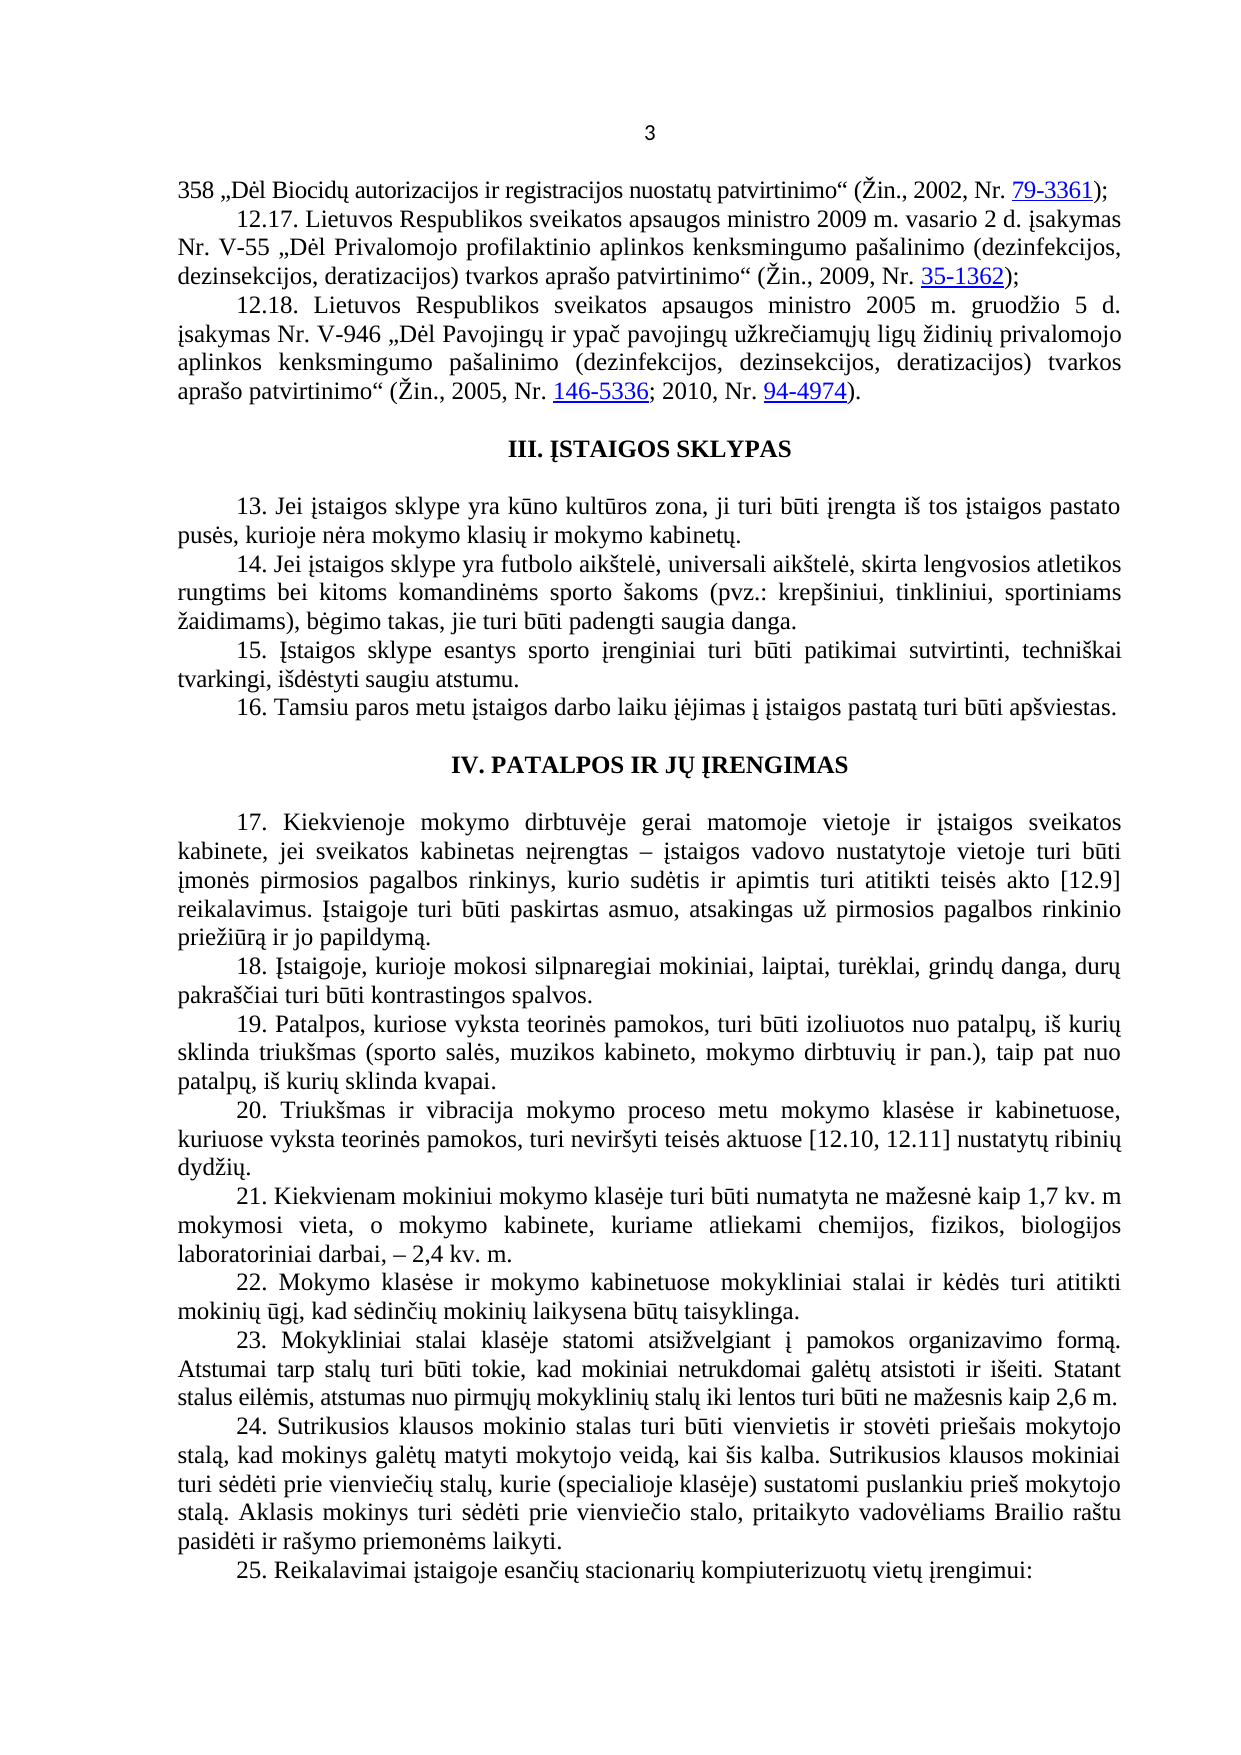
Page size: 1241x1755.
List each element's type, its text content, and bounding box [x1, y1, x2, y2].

text 21. Kiekvienam mokiniui mokymo klasėje turi būti numatyta ne mažesnė kaip 1,7 kv. m mokymosi vieta, o mokymo kabinete, kuriame atliekami chemijos, fizikos, biologijos laboratoriniai darbai, – 2,4 kv. m. [177, 1181, 1122, 1267]
text 23. Mokykliniai stalai klasėje statomi atsižvelgiant į pamokos organizavimo formą. Atstumai tarp stalų turi būti tokie, kad mokiniai netrukdomai galėtų atsistoti ir išeiti. Statant stalus eilėmis, atstumas nuo pirmųjų mokyklinių stalų iki lentos turi būti ne mažesnis kaip 2,6 m. [177, 1325, 1122, 1411]
text IV. PATALPOS IR JŲ ĮRENGIMAS [177, 750, 1122, 779]
text 12.18. Lietuvos Respublikos sveikatos apsaugos ministro 2005 m. gruodžio 5 d. įsakymas Nr. V-946 „Dėl Pavojingų ir ypač pavojingų užkrečiamųjų ligų židinių privalomojo aplinkos kenksmingumo pašalinimo (dezinfekcijos, dezinsekcijos, deratizacijos) tvarkos aprašo patvirtinimo“ (Žin., 2005, Nr. 146-5336; 2010, Nr. 94-4974). [177, 290, 1122, 405]
text 17. Kiekvienoje mokymo dirbtuvėje gerai matomoje vietoje ir įstaigos sveikatos kabinete, jei sveikatos kabinetas neįrengtas – įstaigos vadovo nustatytoje vietoje turi būti įmonės pirmosios pagalbos rinkinys, kurio sudėtis ir apimtis turi atitikti teisės akto [12.9] reikalavimus. Įstaigoje turi būti paskirtas asmuo, atsakingas už pirmosios pagalbos rinkinio priežiūrą ir jo papildymą. [177, 807, 1122, 951]
text 18. Įstaigoje, kurioje mokosi silpnaregiai mokiniai, laiptai, turėklai, grindų danga, durų pakraščiai turi būti kontrastingos spalvos. [177, 951, 1122, 1009]
text 13. Jei įstaigos sklype yra kūno kultūros zona, ji turi būti įrengta iš tos įstaigos pastato pusės, kurioje nėra mokymo klasių ir mokymo kabinetų. [177, 491, 1122, 549]
text 19. Patalpos, kuriose vyksta teorinės pamokos, turi būti izoliuotos nuo patalpų, iš kurių sklinda triukšmas (sporto salės, muzikos kabineto, mokymo dirbtuvių ir pan.), taip pat nuo patalpų, iš kurių sklinda kvapai. [177, 1009, 1122, 1095]
text 16. Tamsiu paros metu įstaigos darbo laiku įėjimas į įstaigos pastatą turi būti apšviestas. [177, 692, 1122, 721]
text 15. Įstaigos sklype esantys sporto įrenginiai turi būti patikimai sutvirtinti, techniškai tvarkingi, išdėstyti saugiu atstumu. [177, 635, 1122, 692]
text III. ĮSTAIGOS SKLYPAS [177, 434, 1122, 462]
text 12.17. Lietuvos Respublikos sveikatos apsaugos ministro 2009 m. vasario 2 d. įsakymas Nr. V-55 „Dėl Privalomojo profilaktinio aplinkos kenksmingumo pašalinimo (dezinfekcijos, dezinsekcijos, deratizacijos) tvarkos aprašo patvirtinimo“ (Žin., 2009, Nr. 35-1362); [177, 204, 1122, 290]
text 25. Reikalavimai įstaigoje esančių stacionarių kompiuterizuotų vietų įrengimui: [177, 1555, 1122, 1584]
text 358 „Dėl Biocidų autorizacijos ir registracijos nuostatų patvirtinimo“ (Žin., 2002, Nr. 79-3361); [177, 175, 1122, 204]
text 24. Sutrikusios klausos mokinio stalas turi būti vienvietis ir stovėti priešais mokytojo stalą, kad mokinys galėtų matyti mokytojo veidą, kai šis kalba. Sutrikusios klausos mokiniai turi sėdėti prie vienviečių stalų, kurie (specialioje klasėje) sustatomi puslankiu prieš mokytojo stalą. Aklasis mokinys turi sėdėti prie vienviečio stalo, pritaikyto vadovėliams Brailio raštu pasidėti ir rašymo priemonėms laikyti. [177, 1411, 1122, 1555]
text 22. Mokymo klasėse ir mokymo kabinetuose mokykliniai stalai ir kėdės turi atitikti mokinių ūgį, kad sėdinčių mokinių laikysena būtų taisyklinga. [177, 1267, 1122, 1325]
text 20. Triukšmas ir vibracija mokymo proceso metu mokymo klasėse ir kabinetuose, kuriuose vyksta teorinės pamokos, turi neviršyti teisės aktuose [12.10, 12.11] nustatytų ribinių dydžių. [177, 1095, 1122, 1181]
text 14. Jei įstaigos sklype yra futbolo aikštelė, universali aikštelė, skirta lengvosios atletikos rungtims bei kitoms komandinėms sporto šakoms (pvz.: krepšiniui, tinkliniui, sportiniams žaidimams), bėgimo takas, jie turi būti padengti saugia danga. [177, 549, 1122, 635]
